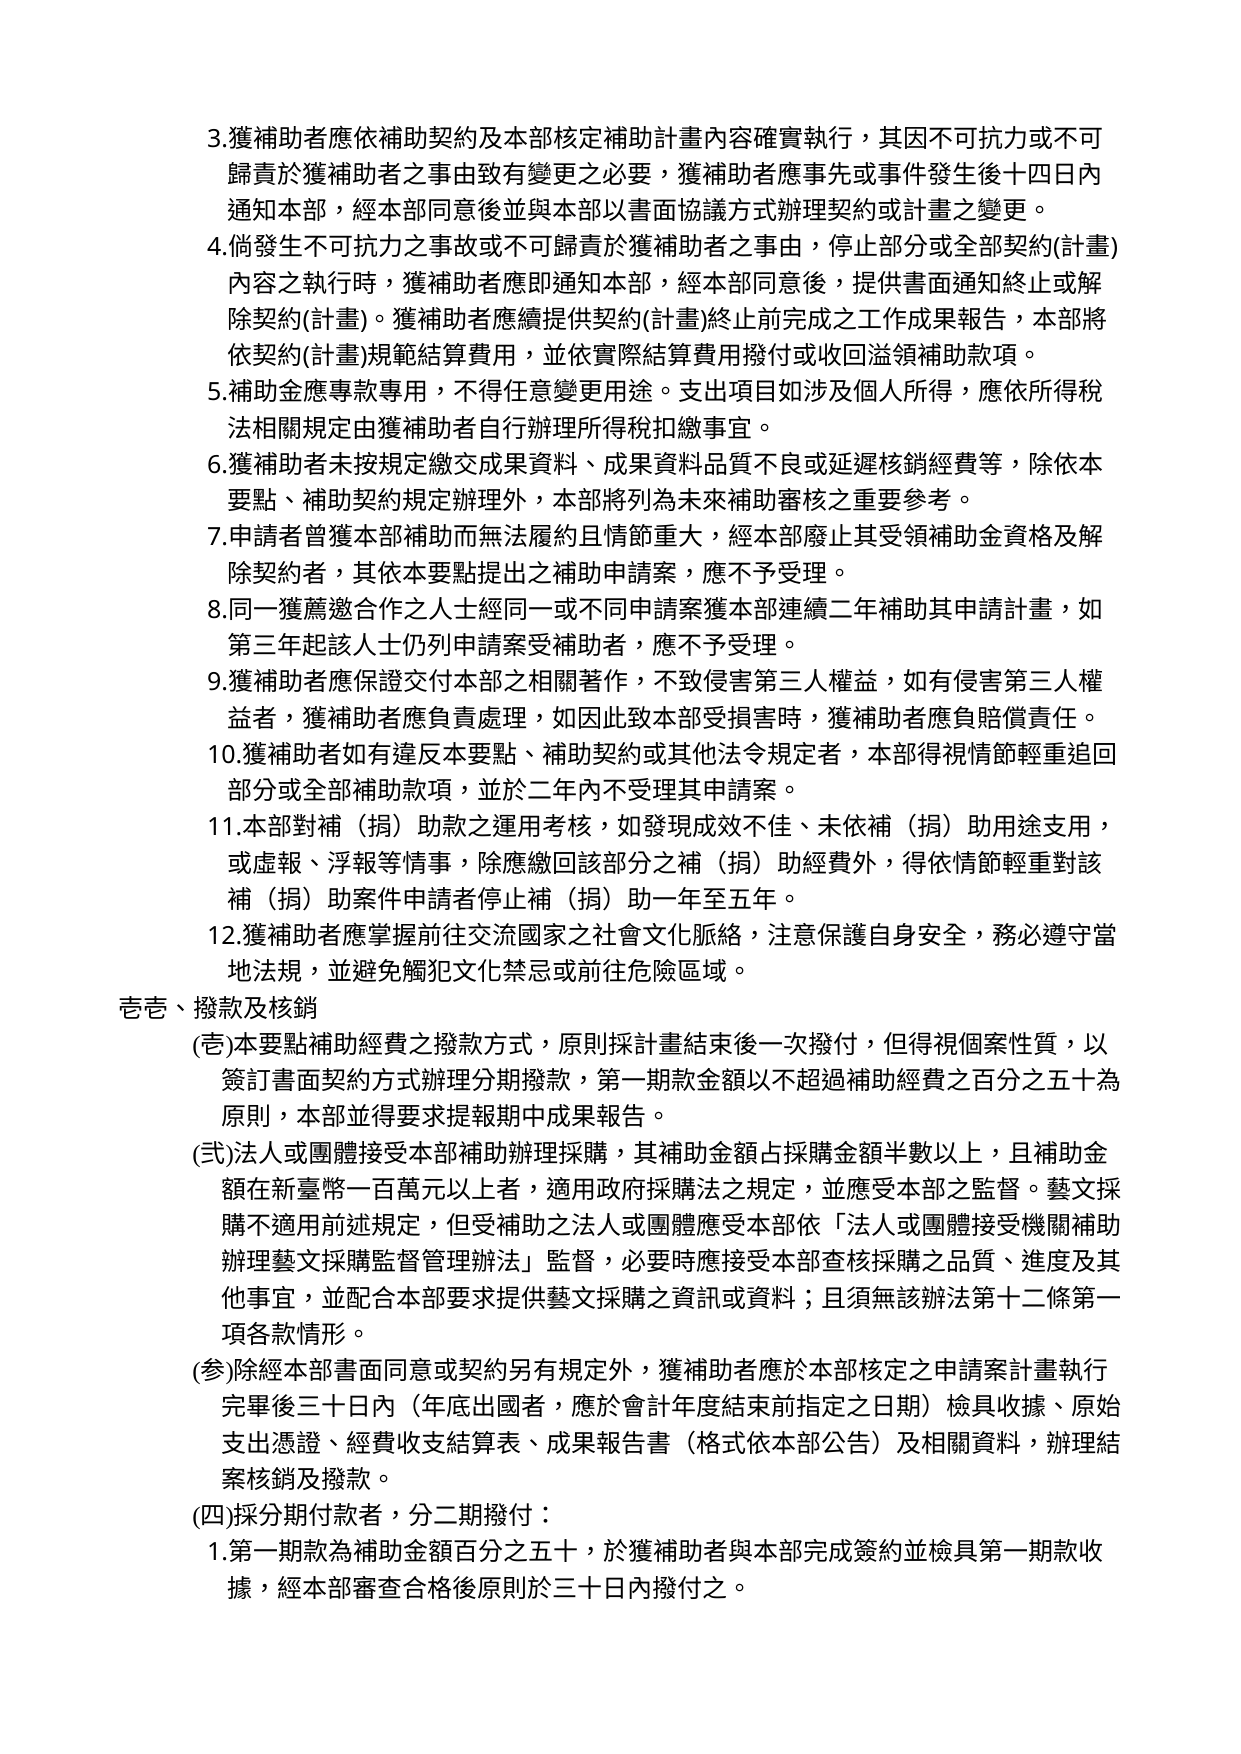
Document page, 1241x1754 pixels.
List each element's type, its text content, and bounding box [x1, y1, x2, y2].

list 本要點補助經費之撥款方式，原則採計畫結束後一次撥付，但得視個案性質，以簽訂書面契約方式辦理分期撥款，第一期款金額以不超過補助經費之百分之五十為原則，本部並得要求提報期中成果報告。 [192, 1024, 1122, 1133]
list 倘發生不可抗力之事故或不可歸責於獲補助者之事由，停止部分或全部契約(計畫)內容之執行時，獲補助者應即通知本部，經本部同意後，提供書面通知終止或解除契約(計畫)。獲補助者應續提供契約(計畫)終止前完成之工作成果報告，本部將依契約(計畫)規範結算費用，並依實際結算費用撥付或收回溢領補助款項。 [207, 227, 1122, 372]
list 法人或團體接受本部補助辦理採購，其補助金額占採購金額半數以上，且補助金額在新臺幣一百萬元以上者，適用政府採購法之規定，並應受本部之監督。藝文採購不適用前述規定，但受補助之法人或團體應受本部依「法人或團體接受機關補助辦理藝文採購監督管理辦法」監督，必要時應接受本部查核採購之品質、進度及其他事宜，並配合本部要求提供藝文採購之資訊或資料；且須無該辦法第十二條第一項各款情形。 [192, 1133, 1122, 1351]
list 獲補助者應掌握前往交流國家之社會文化脈絡，注意保護自身安全，務必遵守當地法規，並避免觸犯文化禁忌或前往危險區域。 [207, 916, 1122, 988]
list 獲補助者如有違反本要點、補助契約或其他法令規定者，本部得視情節輕重追回部分或全部補助款項，並於二年內不受理其申請案。 [207, 734, 1122, 807]
list 本部對補（捐）助款之運用考核，如發現成效不佳、未依補（捐）助用途支用，或虛報、浮報等情事，除應繳回該部分之補（捐）助經費外，得依情節輕重對該補（捐）助案件申請者停止補（捐）助一年至五年。 [207, 807, 1122, 916]
list 申請者曾獲本部補助而無法履約且情節重大，經本部廢止其受領補助金資格及解除契約者，其依本要點提出之補助申請案，應不予受理。 [207, 517, 1122, 589]
list 獲補助者應依補助契約及本部核定補助計畫內容確實執行，其因不可抗力或不可歸責於獲補助者之事由致有變更之必要，獲補助者應事先或事件發生後十四日內通知本部，經本部同意後並與本部以書面協議方式辦理契約或計畫之變更。 [207, 118, 1122, 227]
list 除經本部書面同意或契約另有規定外，獲補助者應於本部核定之申請案計畫執行完畢後三十日內（年底出國者，應於會計年度結束前指定之日期）檢具收據、原始支出憑證、經費收支結算表、成果報告書（格式依本部公告）及相關資料，辦理結案核銷及撥款。 [192, 1351, 1122, 1496]
list 獲補助者應保證交付本部之相關著作，不致侵害第三人權益，如有侵害第三人權益者，獲補助者應負責處理，如因此致本部受損害時，獲補助者應負賠償責任。 [207, 662, 1122, 734]
list 獲補助者未按規定繳交成果資料、成果資料品質不良或延遲核銷經費等，除依本要點、補助契約規定辦理外，本部將列為未來補助審核之重要參考。 [207, 444, 1122, 517]
list 採分期付款者，分二期撥付： [192, 1496, 1122, 1532]
list 第一期款為補助金額百分之五十，於獲補助者與本部完成簽約並檢具第一期款收據，經本部審查合格後原則於三十日內撥付之。 [207, 1532, 1122, 1604]
subtitle 撥款及核銷 [118, 988, 1122, 1024]
list 補助金應專款專用，不得任意變更用途。支出項目如涉及個人所得，應依所得稅法相關規定由獲補助者自行辦理所得稅扣繳事宜。 [207, 372, 1122, 444]
list 同一獲薦邀合作之人士經同一或不同申請案獲本部連續二年補助其申請計畫，如第三年起該人士仍列申請案受補助者，應不予受理。 [207, 589, 1122, 662]
